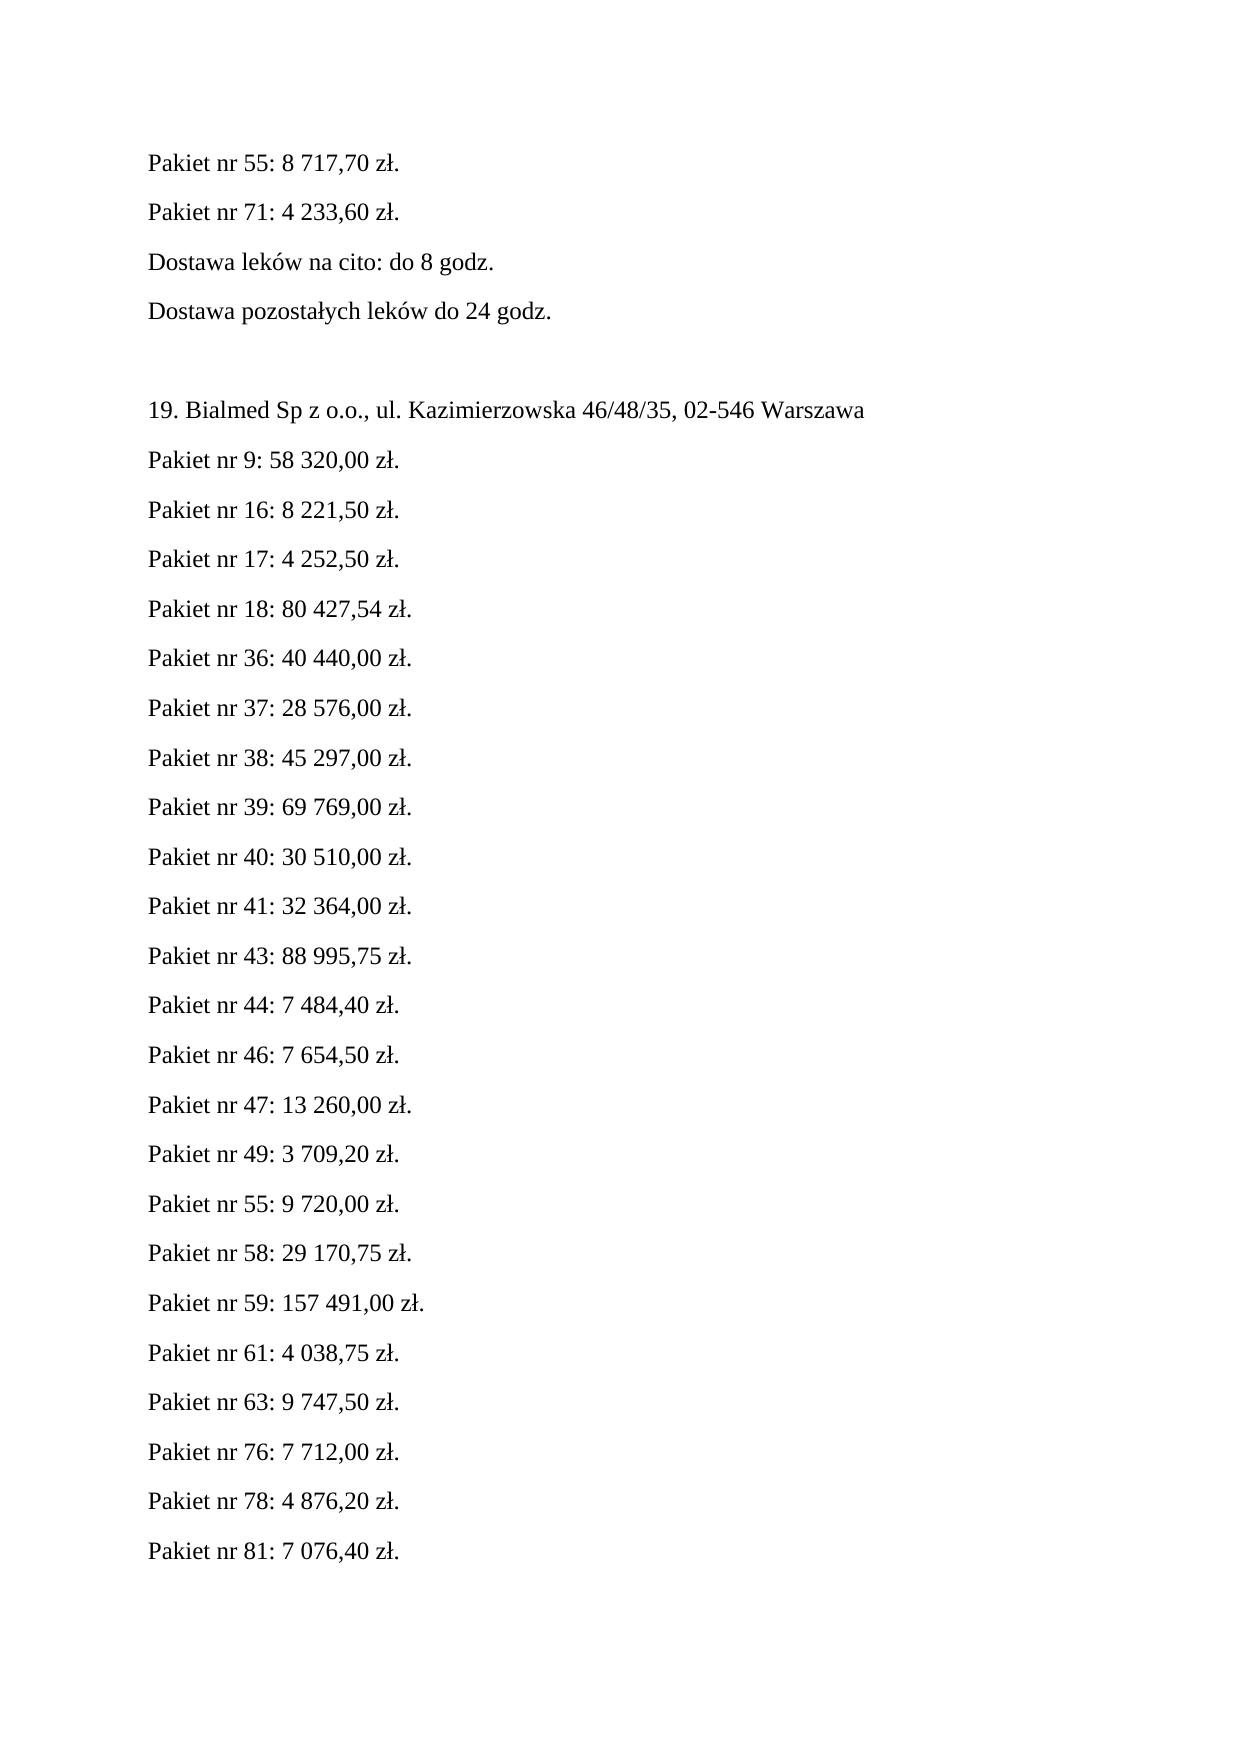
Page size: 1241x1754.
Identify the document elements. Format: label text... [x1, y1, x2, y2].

text Pakiet nr 81: 7 076,40 zł. [148, 1536, 1093, 1565]
text Pakiet nr 76: 7 712,00 zł. [148, 1437, 1093, 1466]
text Pakiet nr 47: 13 260,00 zł. [148, 1090, 1093, 1118]
text Pakiet nr 44: 7 484,40 zł. [148, 991, 1093, 1019]
text Pakiet nr 38: 45 297,00 zł. [148, 743, 1093, 771]
text Pakiet nr 78: 4 876,20 zł. [148, 1486, 1093, 1515]
text Pakiet nr 46: 7 654,50 zł. [148, 1040, 1093, 1069]
text Dostawa pozostałych leków do 24 godz. [148, 296, 1093, 325]
text Pakiet nr 61: 4 038,75 zł. [148, 1338, 1093, 1366]
text Pakiet nr 18: 80 427,54 zł. [148, 594, 1093, 623]
text Pakiet nr 63: 9 747,50 zł. [148, 1387, 1093, 1416]
text Pakiet nr 16: 8 221,50 zł. [148, 495, 1093, 523]
text Pakiet nr 36: 40 440,00 zł. [148, 643, 1093, 672]
text Pakiet nr 9: 58 320,00 zł. [148, 445, 1093, 474]
text Pakiet nr 58: 29 170,75 zł. [148, 1238, 1093, 1267]
text Pakiet nr 17: 4 252,50 zł. [148, 544, 1093, 573]
text Pakiet nr 71: 4 233,60 zł. [148, 197, 1093, 226]
text Pakiet nr 49: 3 709,20 zł. [148, 1139, 1093, 1168]
text Pakiet nr 55: 9 720,00 zł. [148, 1189, 1093, 1218]
text 19. Bialmed Sp z o.o., ul. Kazimierzowska 46/48/35, 02-546 Warszawa [148, 396, 1093, 424]
text Pakiet nr 43: 88 995,75 zł. [148, 941, 1093, 970]
text Pakiet nr 59: 157 491,00 zł. [148, 1288, 1093, 1317]
text Pakiet nr 37: 28 576,00 zł. [148, 693, 1093, 722]
text Pakiet nr 39: 69 769,00 zł. [148, 792, 1093, 821]
text Pakiet nr 55: 8 717,70 zł. [148, 148, 1093, 176]
text Pakiet nr 41: 32 364,00 zł. [148, 891, 1093, 920]
text Pakiet nr 40: 30 510,00 zł. [148, 842, 1093, 871]
text Dostawa leków na cito: do 8 godz. [148, 247, 1093, 276]
